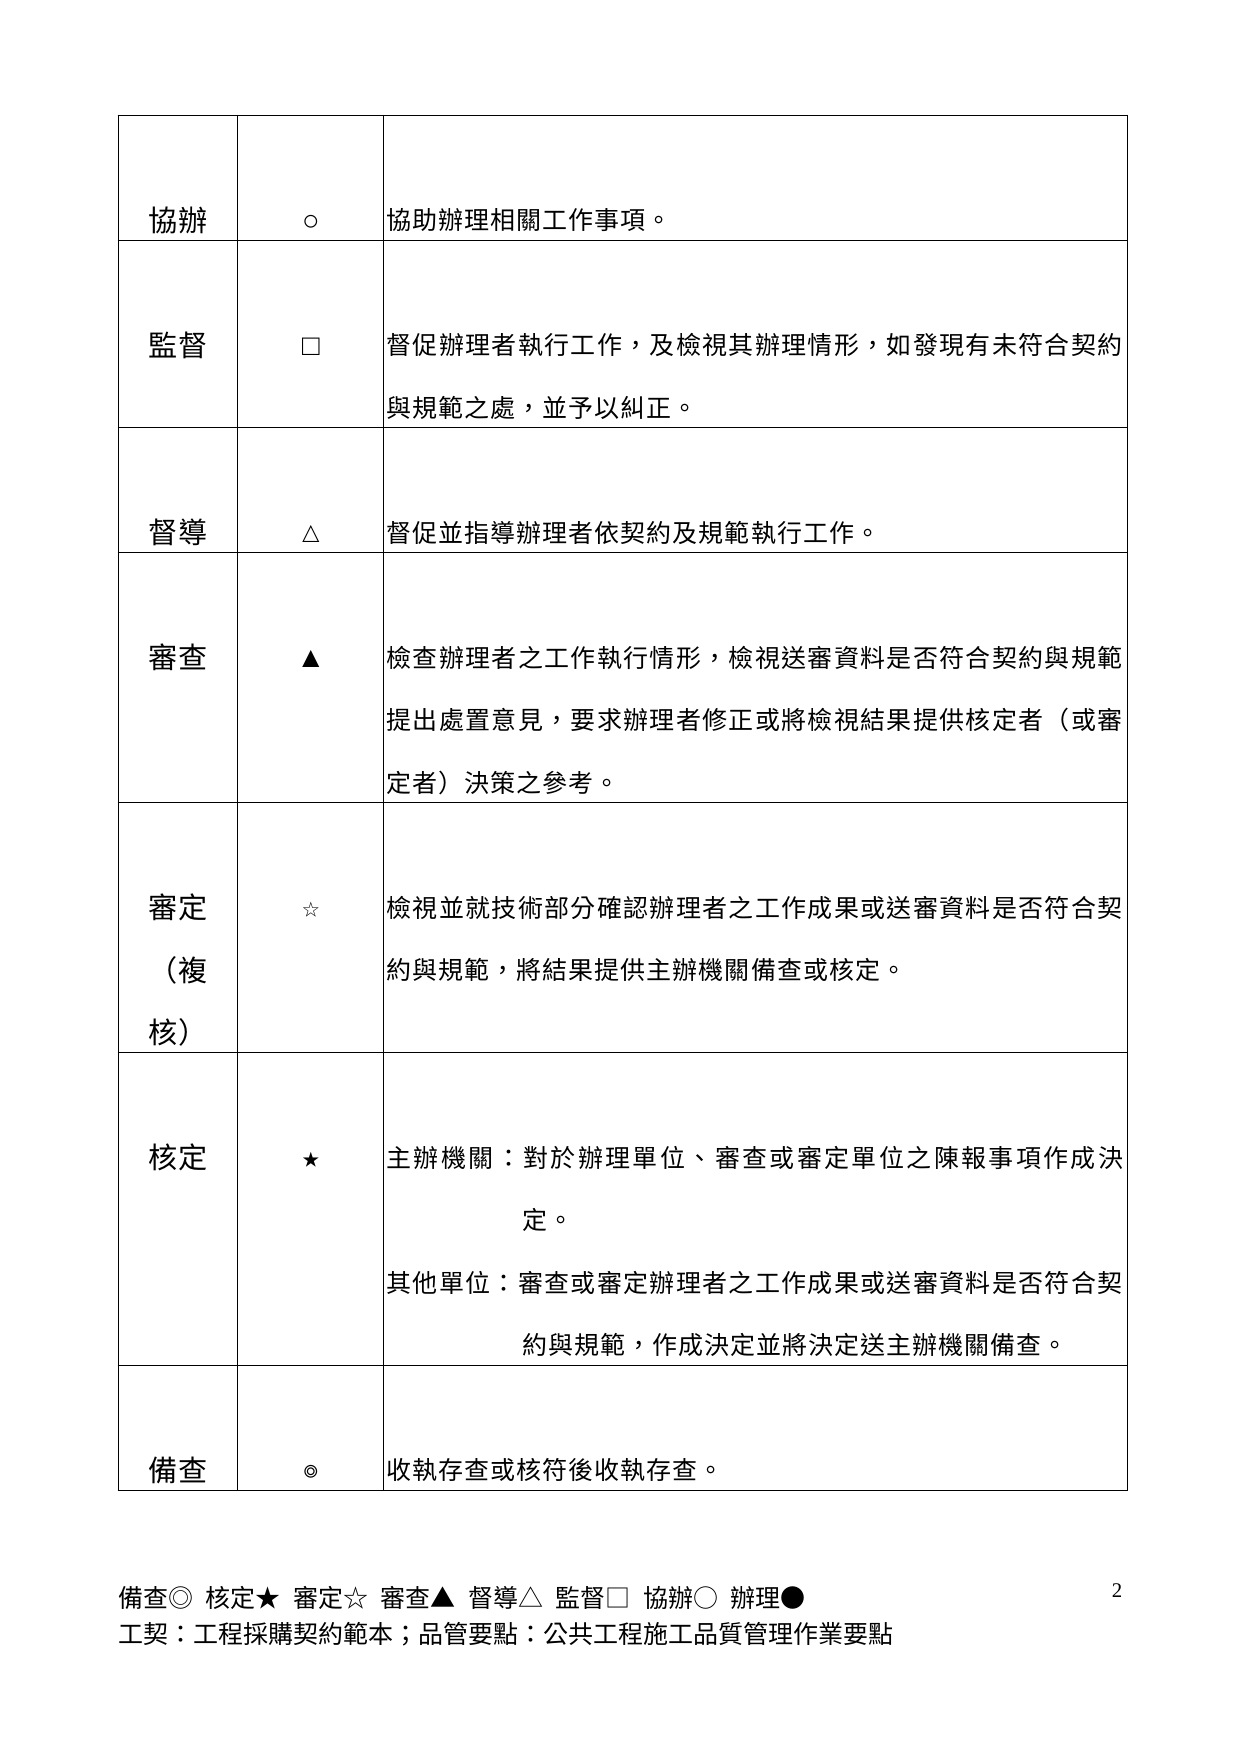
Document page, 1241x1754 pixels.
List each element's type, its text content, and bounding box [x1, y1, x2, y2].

table_cell ◎ [238, 1366, 383, 1489]
table_cell 檢查辦理者之工作執行情形，檢視送審資料是否符合契約與規範提出處置意見，要求辦理者修正或將檢視結果提供核定者（或審定者）決策之參考。 [384, 553, 1127, 802]
table_cell ▲ [238, 553, 383, 802]
table_cell 收執存查或核符後收執存查。 [384, 1366, 1127, 1489]
table_cell ★ [238, 1053, 383, 1364]
table_cell 協助辦理相關工作事項。 [384, 116, 1127, 239]
table_cell 核定 [119, 1053, 237, 1364]
table_cell ☆ [238, 803, 383, 1052]
table_cell 督促並指導辦理者依契約及規範執行工作。 [384, 428, 1127, 552]
table_cell 備查 [119, 1366, 237, 1489]
table_cell 檢視並就技術部分確認辦理者之工作成果或送審資料是否符合契約與規範，將結果提供主辦機關備查或核定。 [384, 803, 1127, 1052]
table_cell △ [238, 428, 383, 552]
table_cell 監督 [119, 241, 237, 427]
table_cell 審查 [119, 553, 237, 802]
table_cell 督導 [119, 428, 237, 552]
table_cell 協辦 [119, 116, 237, 239]
table_cell ○ [238, 116, 383, 239]
table_cell 審定 （複核） [119, 803, 237, 1052]
table_cell 主辦機關：對於辦理單位、審查或審定單位之陳報事項作成決定。 其他單位：審查或審定辦理者之工作成果或送審資料是否符合契約與規範，作成決定並將決定送主辦機關備查。 [384, 1053, 1127, 1364]
table_cell □ [238, 241, 383, 427]
table_cell 督促辦理者執行工作，及檢視其辦理情形，如發現有未符合契約與規範之處，並予以糾正。 [384, 241, 1127, 427]
